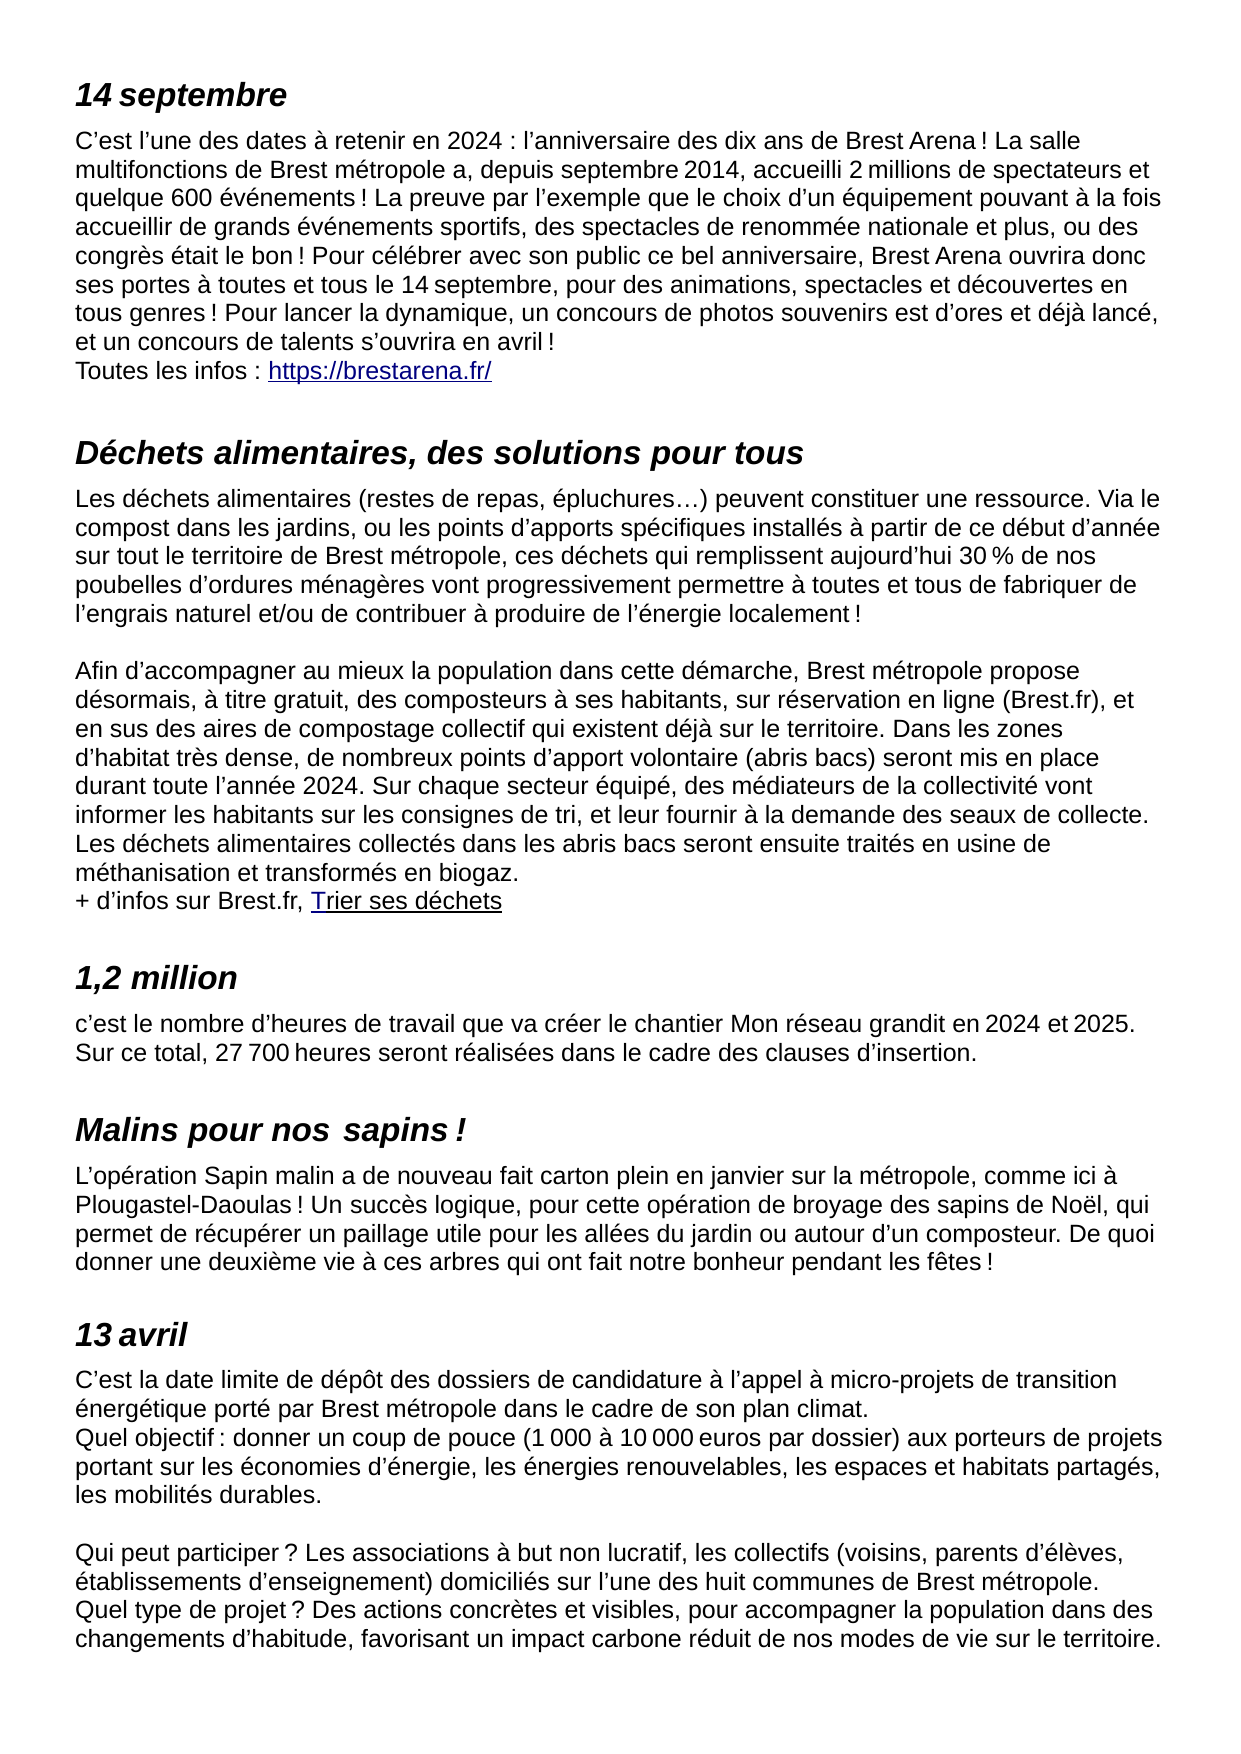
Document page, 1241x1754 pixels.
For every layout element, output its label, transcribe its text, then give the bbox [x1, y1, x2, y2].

subtitle Malins pour nos sapins ! [75, 1110, 1165, 1148]
text L’opération Sapin malin a de nouveau fait carton plein en janvier sur la métropole, comme ici à Plougastel-Daoulas ! Un succès logique, pour cette opération de broyage des sapins de Noël, qui permet de récupérer un paillage utile pour les allées du jardin ou autour d’un composteur. De quoi donner une deuxième vie à ces arbres qui ont fait notre bonheur pendant les fêtes ! [75, 1161, 1166, 1276]
subtitle 14 septembre [75, 75, 1165, 113]
subtitle 13 avril [75, 1314, 1165, 1353]
text Quel objectif : donner un coup de pouce (1 000 à 10 000 euros par dossier) aux porteurs de projets portant sur les économies d’énergie, les énergies renouvelables, les espaces et habitats partagés, les mobilités durables. [75, 1423, 1166, 1509]
text Quel type de projet ? Des actions concrètes et visibles, pour accompagner la population dans des changements d’habitude, favorisant un impact carbone réduit de nos modes de vie sur le territoire. [75, 1596, 1166, 1653]
text c’est le nombre d’heures de travail que va créer le chantier Mon réseau grandit en 2024 et 2025. Sur ce total, 27 700 heures seront réalisées dans le cadre des clauses d’insertion. [75, 1009, 1166, 1067]
text C’est l’une des dates à retenir en 2024 : l’anniversaire des dix ans de Brest Arena ! La salle multifonctions de Brest métropole a, depuis septembre 2014, accueilli 2 millions de spectateurs et quelque 600 événements ! La preuve par l’exemple que le choix d’un équipement pouvant à la fois accueillir de grands événements sportifs, des spectacles de renommée nationale et plus, ou des congrès était le bon ! Pour célébrer avec son public ce bel anniversaire, Brest Arena ouvrira donc ses portes à toutes et tous le 14 septembre, pour des animations, spectacles et découvertes en tous genres ! Pour lancer la dynamique, un concours de photos souvenirs est d’ores et déjà lancé, et un concours de talents s’ouvrira en avril ! [75, 126, 1166, 356]
text + d’infos sur Brest.fr, Trier ses déchets [75, 886, 1166, 915]
text C’est la date limite de dépôt des dossiers de candidature à l’appel à micro-projets de transition énergétique porté par Brest métropole dans le cadre de son plan climat. [75, 1366, 1166, 1423]
subtitle Déchets alimentaires, des solutions pour tous [75, 433, 1165, 471]
text Les déchets alimentaires collectés dans les abris bacs seront ensuite traités en usine de méthanisation et transformés en biogaz. [75, 829, 1166, 886]
subtitle 1,2 million [75, 958, 1165, 997]
text Afin d’accompagner au mieux la population dans cette démarche, Brest métropole propose désormais, à titre gratuit, des composteurs à ses habitants, sur réservation en ligne (Brest.fr), et en sus des aires de compostage collectif qui existent déjà sur le territoire. Dans les zones d’habitat très dense, de nombreux points d’apport volontaire (abris bacs) seront mis en place durant toute l’année 2024. Sur chaque secteur équipé, des médiateurs de la collectivité vont informer les habitants sur les consignes de tri, et leur fournir à la demande des seaux de collecte. [75, 656, 1166, 829]
text Les déchets alimentaires (restes de repas, épluchures…) peuvent constituer une ressource. Via le compost dans les jardins, ou les points d’apports spécifiques installés à partir de ce début d’année sur tout le territoire de Brest métropole, ces déchets qui remplissent aujourd’hui 30 % de nos poubelles d’ordures ménagères vont progressivement permettre à toutes et tous de fabriquer de l’engrais naturel et/ou de contribuer à produire de l’énergie localement ! [75, 484, 1166, 627]
text Toutes les infos : https://brestarena.fr/ [75, 356, 1166, 385]
text Qui peut participer ? Les associations à but non lucratif, les collectifs (voisins, parents d’élèves, établissements d’enseignement) domiciliés sur l’une des huit communes de Brest métropole. [75, 1538, 1166, 1596]
